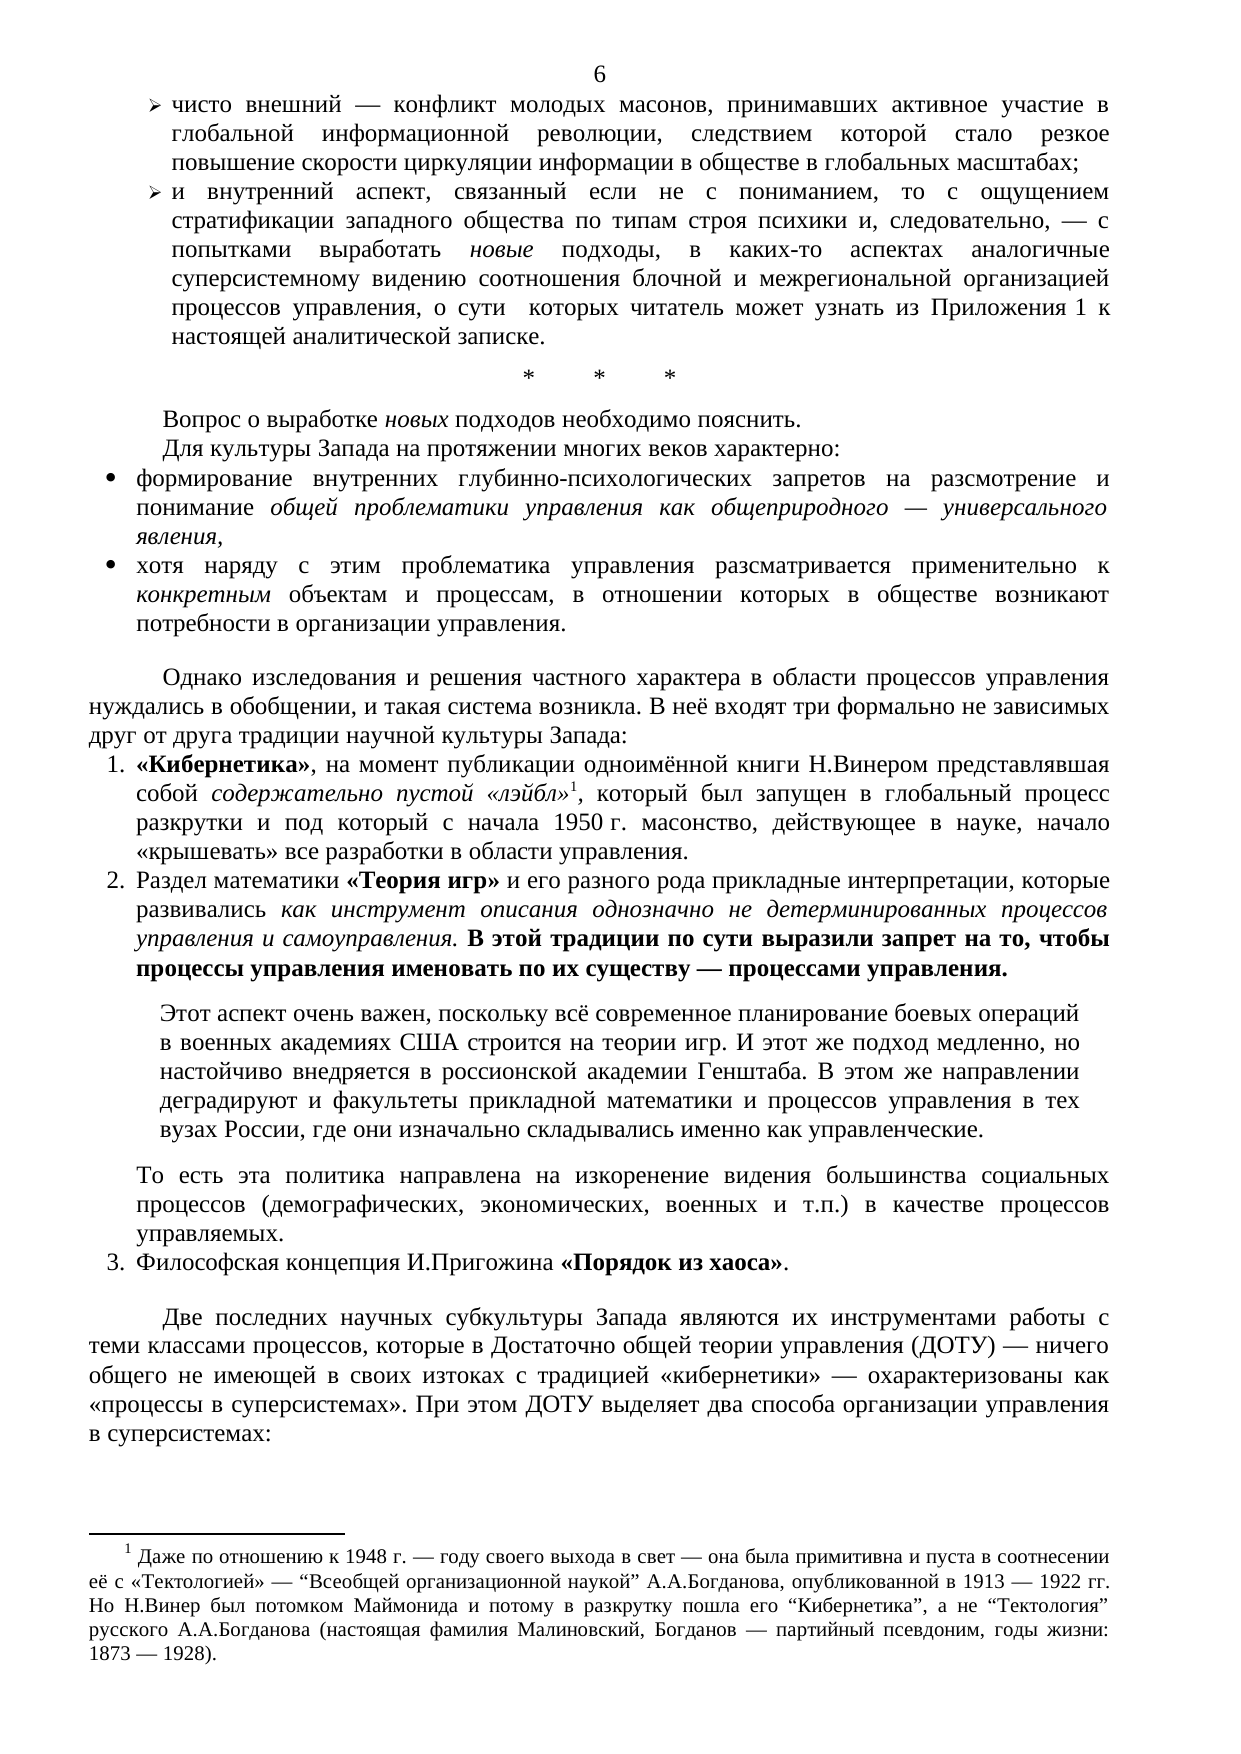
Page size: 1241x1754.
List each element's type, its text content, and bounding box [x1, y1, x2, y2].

list и внутренний аспект, связанный если не с пониманием, то с ощущением стратификации западного общества по типам строя психики и, следовательно, — с попытками выработать новые подходы, в каких-то аспектах аналогичные суперсистемному видению соотношения блочной и межрегиональной организацией процессов управления, о сути которых читатель может узнать из Приложения 1 к настоящей аналитической записке. [148, 176, 1110, 350]
list хотя наряду с этим проблематика управления разсматривается применительно к конкретным объектам и процессам, в отношении которых в обществе возникают потребности в организации управления. [106, 549, 1110, 637]
list формирование внутренних глубинно-психологических запретов на разсмотрение и понимание общей проблематики управления как общеприродного — универсального явления, [106, 462, 1110, 549]
text * * * [89, 363, 1110, 392]
text Две последних научных субкультуры Запада являются их инструментами работы с теми классами процессов, которые в Достаточно общей теории управления (ДОТУ) — ничего общего не имеющей в своих изтоках с традицией «кибернетики» — охарактеризованы как «про­цессы в суперсистемах». При этом ДОТУ выделяет два способа организации управления в суперсистемах: [89, 1301, 1110, 1447]
list чисто внешний — конфликт молодых масонов, принимавших активное участие в глобальной информационной революции, следствием которой стало резкое повышение скорости циркуляции информации в обществе в глобальных масштабах; [148, 89, 1110, 176]
text Однако изследования и решения частного характера в области процессов управления нуждались в обобщении, и такая система возникла. В неё входят три формально не зависимых друг от друга традиции научной культуры Запада: [89, 662, 1110, 749]
list То есть эта политика направлена на изкоренение видения большинства социальных процессов (демографических, экономических, военных и т.п.) в качестве процессов управляемых. [136, 1160, 1110, 1247]
list Раздел математики «Теория игр» и его разного рода прикладные интерпретации, которые развивались как инструмент описания однозначно не детерминированных процессов управления и самоуправления. В этой традиции по сути выразили запрет на то, чтобы процессы управления именовать по их существу — процессами управления. [106, 865, 1110, 981]
text Для культуры Запада на протяжении многих веков характерно: [89, 433, 1110, 462]
text Вопрос о выработке новых подходов необходимо пояснить. [89, 404, 1110, 433]
list Даже по отношению к 1948 г. — году своего выхода в свет — она была примитивна и пуста в соотнесении её с «Тектологией» — “Всеобщей организационной наукой” А.А.Богданова, опубликованной в 1913 — 1922 гг. Но Н.Винер был потомком Маймонида и потому в разкрутку пошла его “Кибернетика”, а не “Тектология” русского А.А.Богданова (настоящая фамилия Малиновский, Богданов — партийный псевдоним, годы жизни: 1873 — 1928). [89, 1540, 1110, 1665]
list Философская концепция И.Пригожина «Порядок из хаоса». [106, 1247, 1110, 1276]
list «Кибернетика», на момент публикации одноимённой книги Н.Винером представлявшая собой содержательно пустой «лэйбл», который был запущен в глобальный процесс разкрутки и под который с начала 1950 г. масонство, действующее в науке, начало «крыше­вать» все разработки в области управления. [106, 749, 1110, 865]
text Этот аспект очень важен, поскольку всё современное планирование боевых операций в военных академиях США строится на теории игр. И этот же подход медленно, но настойчиво внедряется в россионской академии Генштаба. В этом же направлении деградируют и факультеты прикладной математики и процессов управления в тех вузах России, где они изначально складывались именно как управленческие. [159, 998, 1081, 1143]
